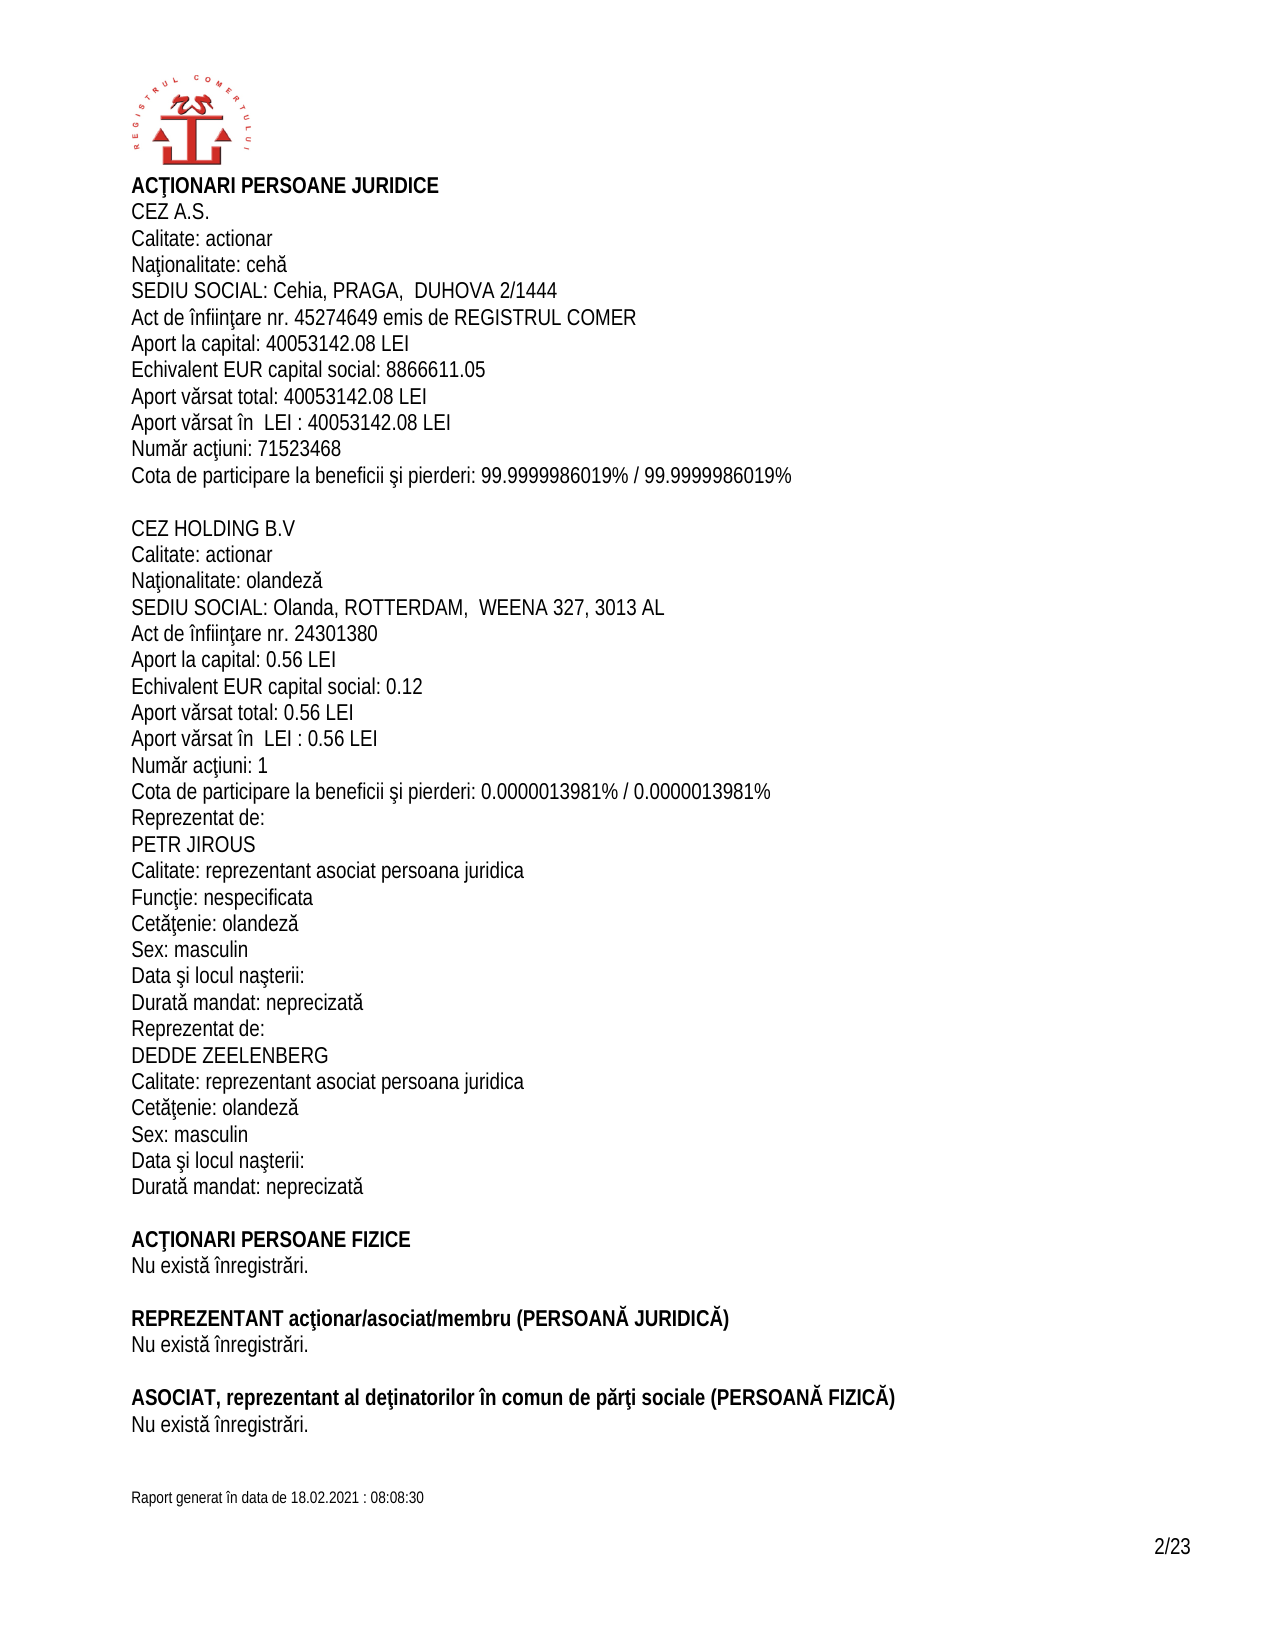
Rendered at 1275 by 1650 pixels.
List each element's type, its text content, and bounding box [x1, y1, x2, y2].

text REPREZENTANT acţionar/asociat/membru (PERSOANĂ JURIDICĂ) [131, 1305, 1191, 1331]
text CEZ A.S. [131, 198, 1191, 224]
text Aport vărsat total: 0.56 LEI [131, 699, 1191, 725]
text PETR JIROUS [131, 831, 1191, 857]
text Calitate: reprezentant asociat persoana juridica [131, 857, 1191, 883]
text DEDDE ZEELENBERG [131, 1042, 1191, 1068]
text Durată mandat: neprecizată [131, 1173, 1191, 1200]
text Funcţie: nespecificata [131, 883, 1191, 910]
text Aport la capital: 40053142.08 LEI [131, 330, 1191, 356]
text Echivalent EUR capital social: 8866611.05 [131, 356, 1191, 383]
text Cota de participare la beneficii şi pierderi: 99.9999986019% / 99.9999986019% [131, 462, 1191, 488]
text Cota de participare la beneficii şi pierderi: 0.0000013981% / 0.0000013981% [131, 778, 1191, 804]
text Aport vărsat în LEI : 0.56 LEI [131, 725, 1191, 752]
text Aport vărsat total: 40053142.08 LEI [131, 383, 1191, 409]
text Data şi locul naşterii: [131, 962, 1191, 989]
text SEDIU SOCIAL: Cehia, PRAGA, DUHOVA 2/1444 [131, 277, 1191, 304]
text Sex: masculin [131, 936, 1191, 962]
text ACŢIONARI PERSOANE FIZICE [131, 1226, 1191, 1252]
text Echivalent EUR capital social: 0.12 [131, 673, 1191, 699]
text ASOCIAT, reprezentant al deţinatorilor în comun de părţi sociale (PERSOANĂ FIZICĂ) [131, 1384, 1191, 1411]
text Aport la capital: 0.56 LEI [131, 646, 1191, 673]
text Calitate: actionar [131, 541, 1191, 567]
text Data şi locul naşterii: [131, 1147, 1191, 1173]
picture [131, 75, 252, 166]
text Sex: masculin [131, 1121, 1191, 1147]
text Cetăţenie: olandeză [131, 910, 1191, 936]
text Număr acţiuni: 71523468 [131, 435, 1191, 462]
text Număr acţiuni: 1 [131, 752, 1191, 778]
text Durată mandat: neprecizată [131, 989, 1191, 1015]
text Naţionalitate: olandeză [131, 567, 1191, 593]
text Reprezentat de: [131, 1015, 1191, 1042]
text Cetăţenie: olandeză [131, 1094, 1191, 1121]
text Act de înfiinţare nr. 45274649 emis de REGISTRUL COMER [131, 304, 1191, 330]
text Act de înfiinţare nr. 24301380 [131, 620, 1191, 646]
text Calitate: reprezentant asociat persoana juridica [131, 1068, 1191, 1094]
text Aport vărsat în LEI : 40053142.08 LEI [131, 409, 1191, 435]
text Reprezentat de: [131, 804, 1191, 831]
text ACŢIONARI PERSOANE JURIDICE [131, 172, 1191, 198]
text Calitate: actionar [131, 224, 1191, 251]
text Naţionalitate: cehă [131, 251, 1191, 277]
text Nu există înregistrări. [131, 1331, 1191, 1384]
text Nu există înregistrări. [131, 1252, 1191, 1305]
text SEDIU SOCIAL: Olanda, ROTTERDAM, WEENA 327, 3013 AL [131, 593, 1191, 620]
text CEZ HOLDING B.V [131, 514, 1191, 541]
text Nu există înregistrări. [131, 1411, 1191, 1463]
